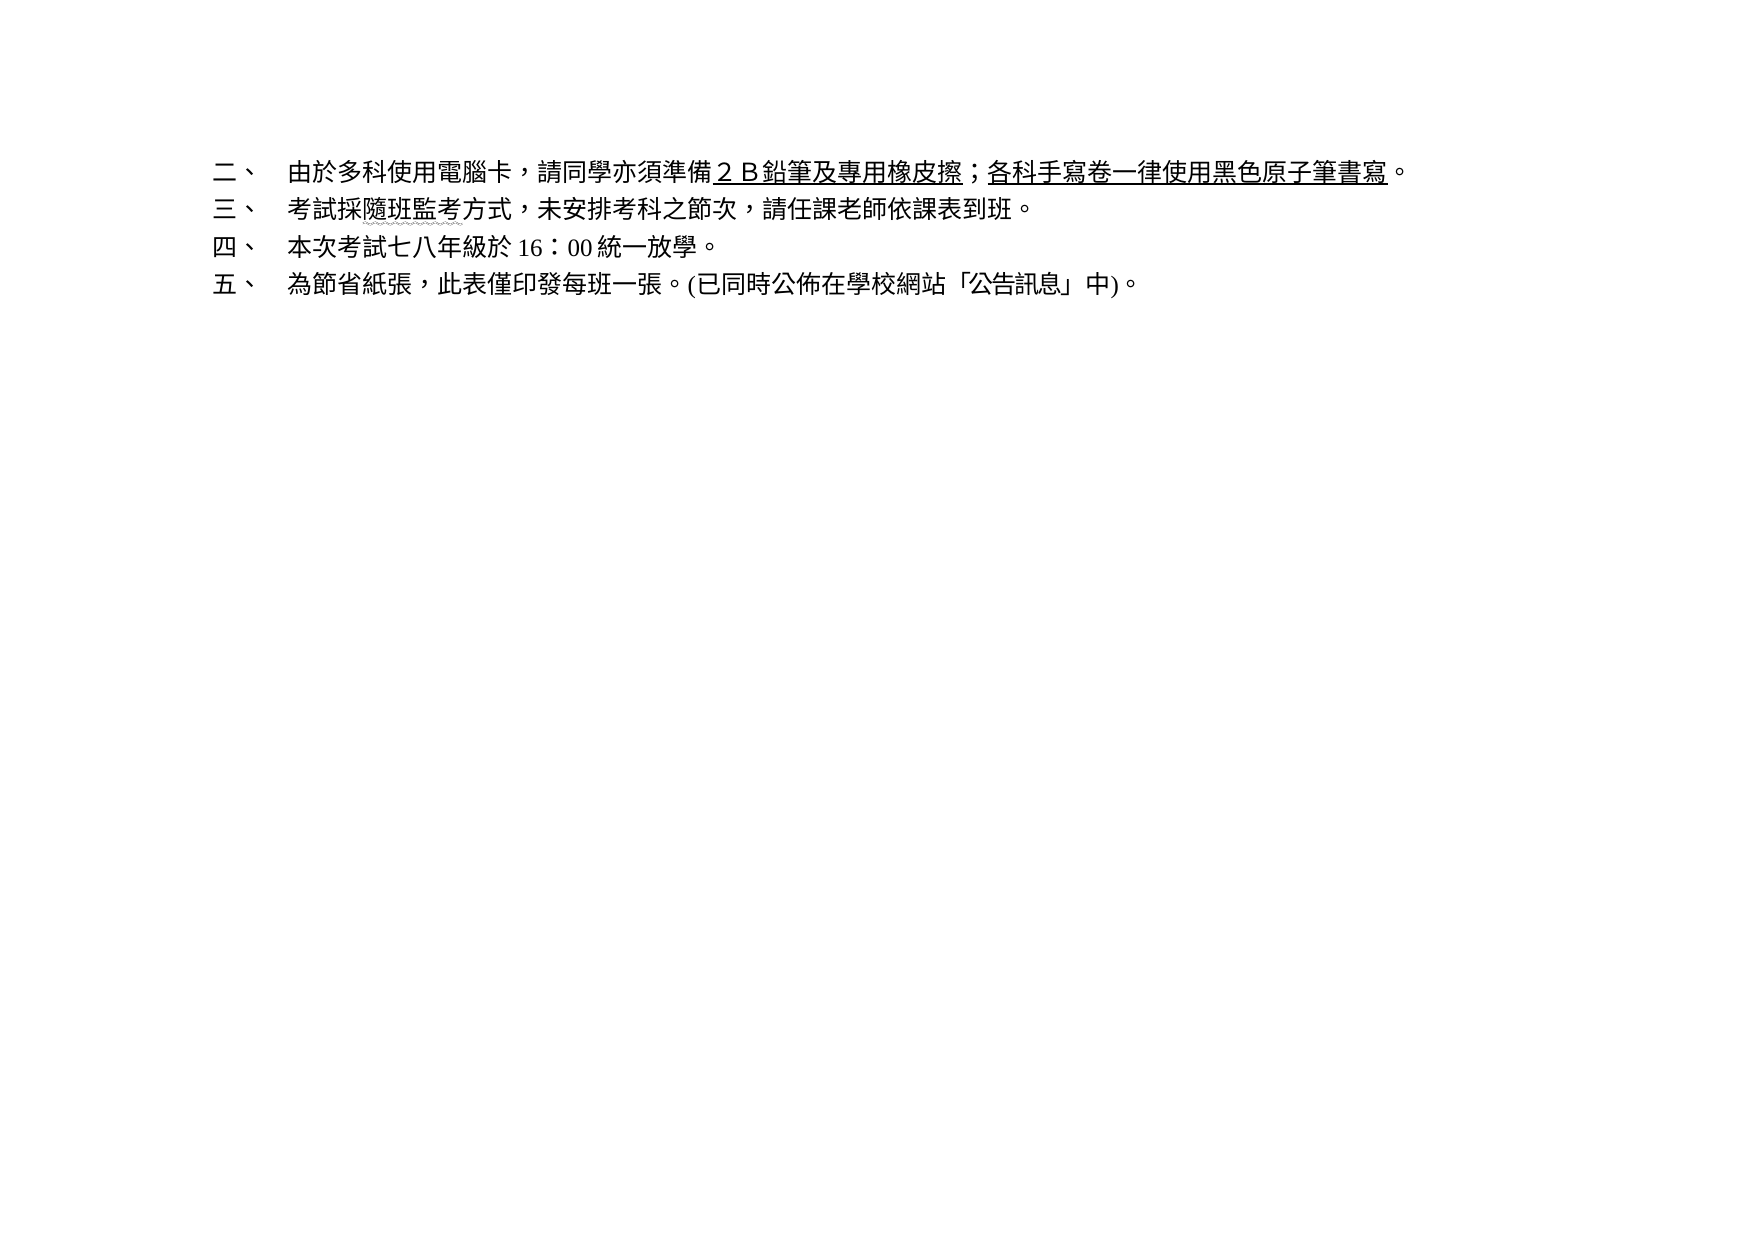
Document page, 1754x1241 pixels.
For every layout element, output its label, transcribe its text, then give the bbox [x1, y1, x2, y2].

list 由於多科使用電腦卡，請同學亦須準備２Ｂ鉛筆及專用橡皮擦；各科手寫卷一律使用黑色原子筆書寫。 [212, 151, 1566, 189]
list 為節省紙張，此表僅印發每班一張。(已同時公佈在學校網站「公告訊息」中)。 [212, 264, 1566, 301]
list 本次考試七八年級於16：00統一放學。 [212, 226, 1566, 264]
list 考試採隨班監考方式，未安排考科之節次，請任課老師依課表到班。 [212, 189, 1566, 226]
